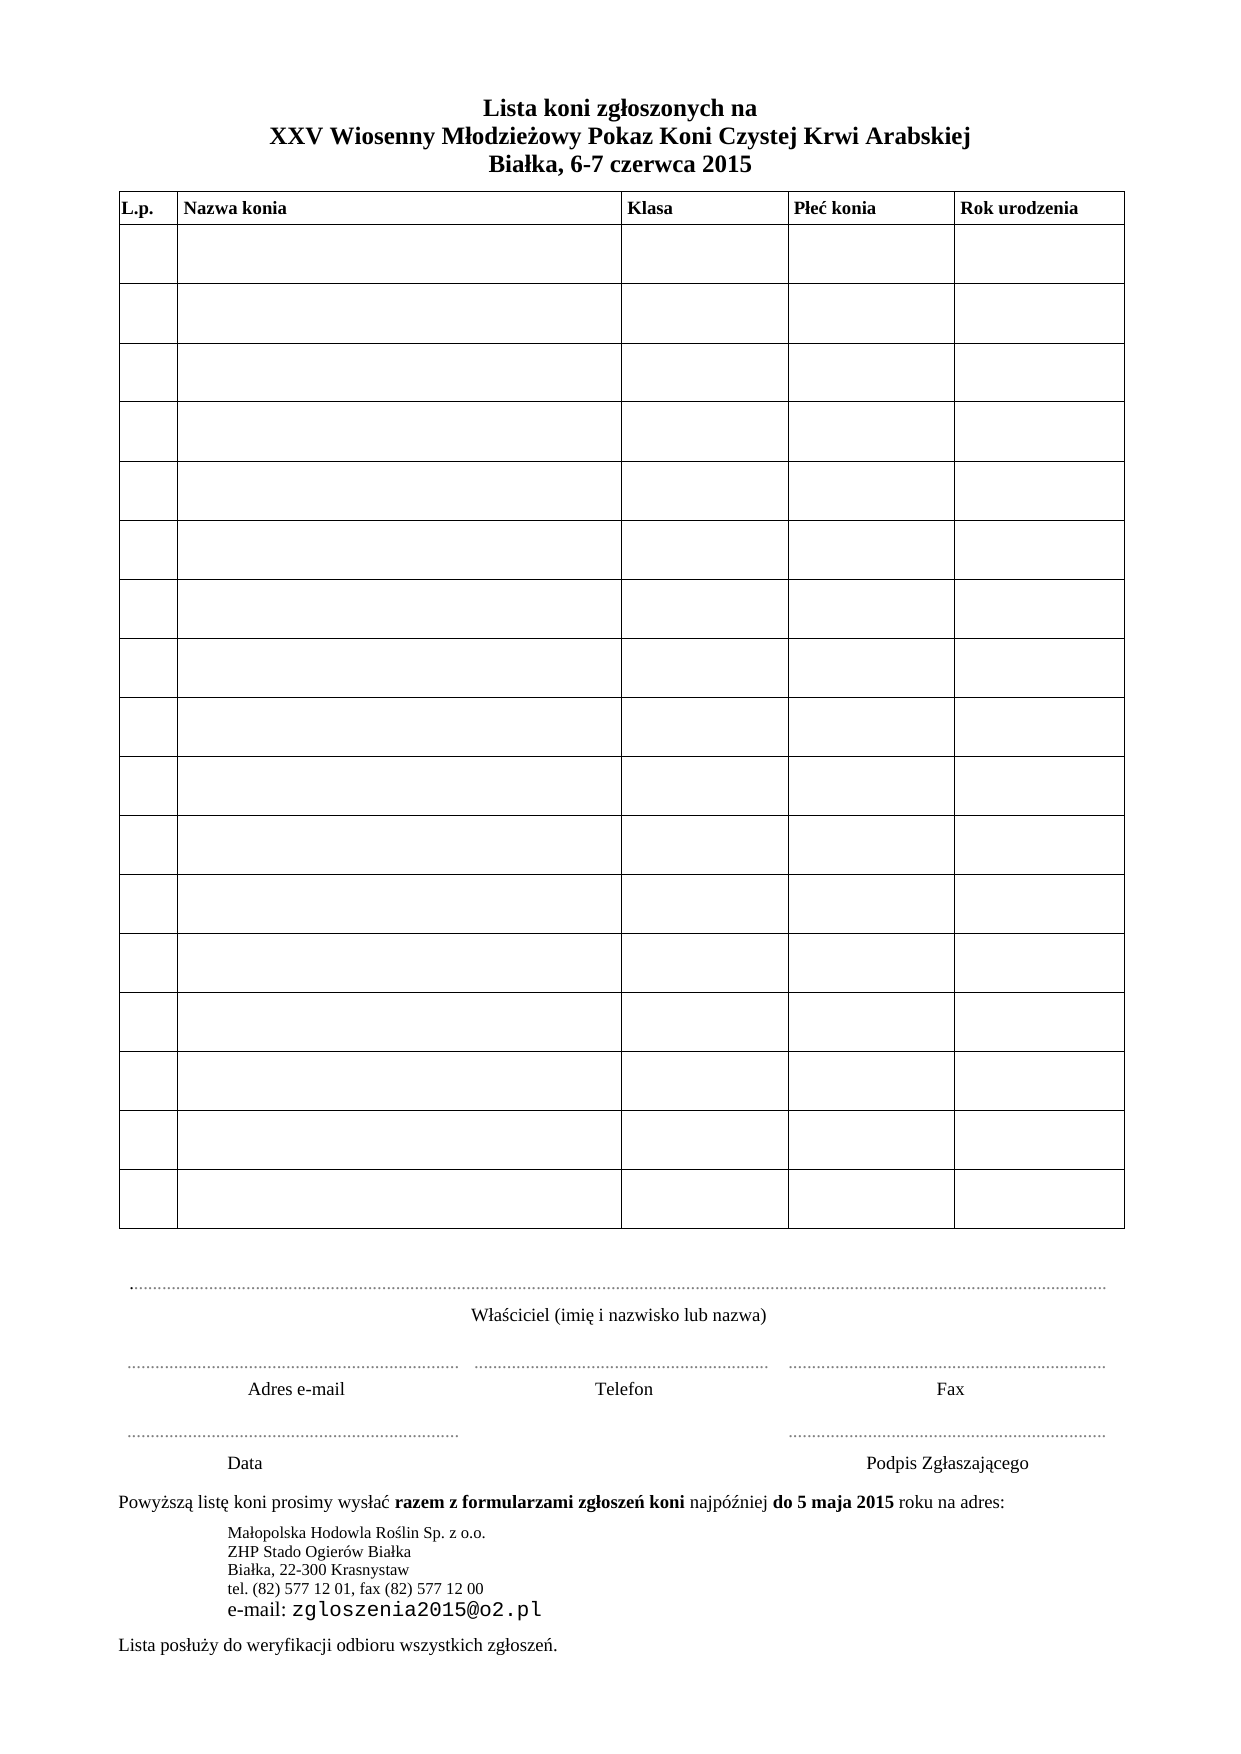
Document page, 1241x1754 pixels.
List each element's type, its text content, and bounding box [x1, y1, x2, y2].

table_cell [178, 816, 621, 874]
table_cell [178, 875, 621, 933]
table_cell [120, 284, 177, 342]
table_cell [622, 402, 788, 461]
table_cell [178, 284, 621, 342]
table_cell [622, 875, 788, 933]
table_cell [955, 344, 1124, 401]
table_cell [789, 462, 954, 519]
table_cell [955, 934, 1124, 992]
table_cell [789, 993, 954, 1051]
table_cell [120, 1111, 177, 1169]
table_cell [955, 816, 1124, 874]
table_cell [178, 698, 621, 756]
table_cell [622, 580, 788, 638]
table_cell [120, 993, 177, 1051]
table_cell [622, 462, 788, 519]
table_cell [120, 698, 177, 756]
table_cell Fax [780, 1379, 1120, 1400]
text Lista posłuży do weryfikacji odbioru wszystkich zgłoszeń. [118, 1634, 1122, 1655]
table_cell [789, 934, 954, 992]
table_cell [178, 521, 621, 579]
table_cell [622, 1170, 788, 1228]
table_cell [178, 757, 621, 815]
table_cell [622, 934, 788, 992]
table_cell [955, 462, 1124, 519]
table_cell [789, 1052, 954, 1110]
table_cell [120, 816, 177, 874]
table_header L.p. [120, 192, 177, 224]
text tel. (82) 577 12 01, fax (82) 577 12 00 [227, 1579, 1122, 1598]
table_cell [622, 344, 788, 401]
table_cell [955, 284, 1124, 342]
table_cell [178, 225, 621, 283]
table_cell [622, 757, 788, 815]
table_cell [955, 1052, 1124, 1110]
text e-mail: zgloszenia2015@o2.pl [227, 1598, 1122, 1623]
table_cell [178, 1052, 621, 1110]
table_cell [178, 344, 621, 401]
table_cell [789, 402, 954, 461]
table_cell [468, 1400, 780, 1447]
table_cell [468, 1447, 780, 1480]
table_cell [789, 698, 954, 756]
table_cell [789, 1111, 954, 1169]
table_cell Podpis Zgłaszającego [780, 1447, 1120, 1480]
table_cell [622, 698, 788, 756]
table_cell .................................................................... [780, 1331, 1120, 1379]
table_cell ....................................................................... [118, 1400, 468, 1447]
table_cell [789, 225, 954, 283]
table_cell [178, 1170, 621, 1228]
table_header ................................................................................................................................................................................................................. [118, 1252, 1120, 1299]
table_cell [955, 402, 1124, 461]
table_cell [622, 816, 788, 874]
table_cell [789, 639, 954, 697]
table_cell [120, 462, 177, 519]
table_cell [120, 1052, 177, 1110]
table_cell Telefon [468, 1379, 780, 1400]
table_cell [789, 816, 954, 874]
table_cell [955, 580, 1124, 638]
table_cell [622, 639, 788, 697]
table_cell .................................................................... [780, 1400, 1120, 1447]
table_cell [789, 521, 954, 579]
table_cell [120, 757, 177, 815]
table_cell [178, 580, 621, 638]
table_cell [955, 521, 1124, 579]
table_cell [955, 698, 1124, 756]
table_cell [789, 1170, 954, 1228]
table_cell [120, 934, 177, 992]
table_cell [120, 225, 177, 283]
table_cell [178, 462, 621, 519]
text Lista koni zgłoszonych na [118, 94, 1122, 122]
table_cell [120, 639, 177, 697]
text Białka, 6-7 czerwca 2015 [177, 150, 1063, 178]
table_cell [955, 639, 1124, 697]
table_cell [622, 993, 788, 1051]
table_cell [789, 344, 954, 401]
table_cell [120, 402, 177, 461]
table_header Rok urodzenia [955, 192, 1124, 224]
table_cell ....................................................................... [118, 1331, 468, 1379]
table_cell [178, 402, 621, 461]
text Małopolska Hodowla Roślin Sp. z o.o. [227, 1524, 1122, 1542]
text Powyższą listę koni prosimy wysłać razem z formularzami zgłoszeń koni najpóźniej do 5 maja 2015 roku na adres: [118, 1492, 1122, 1512]
text XXV Wiosenny Młodzieżowy Pokaz Koni Czystej Krwi Arabskiej [177, 122, 1063, 150]
table_cell [789, 284, 954, 342]
table_cell [622, 225, 788, 283]
table_cell Właściciel (imię i nazwisko lub nazwa) [118, 1299, 1120, 1331]
table_cell [789, 875, 954, 933]
table_cell [955, 1111, 1124, 1169]
table_cell [789, 580, 954, 638]
table_cell [120, 580, 177, 638]
table_cell [789, 757, 954, 815]
table_cell [955, 875, 1124, 933]
table_cell [955, 757, 1124, 815]
text ZHP Stado Ogierów Białka [227, 1542, 1122, 1561]
table_header Klasa [622, 192, 788, 224]
table_cell [120, 875, 177, 933]
text Białka, 22-300 Krasnystaw [227, 1561, 1122, 1579]
table_cell ............................................................... [468, 1331, 780, 1379]
table_cell [622, 521, 788, 579]
table_cell [955, 993, 1124, 1051]
table_cell Adres e-mail [118, 1379, 468, 1400]
table_header Płeć konia [789, 192, 954, 224]
table_header Nazwa konia [178, 192, 621, 224]
table_cell Data [118, 1447, 468, 1480]
table_cell [622, 1111, 788, 1169]
table_cell [120, 344, 177, 401]
table_cell [622, 1052, 788, 1110]
table_cell [120, 1170, 177, 1228]
table_cell [955, 225, 1124, 283]
table_cell [955, 1170, 1124, 1228]
table_cell [178, 934, 621, 992]
table_cell [120, 521, 177, 579]
table_cell [178, 639, 621, 697]
table_cell [178, 1111, 621, 1169]
table_cell [178, 993, 621, 1051]
table_cell [622, 284, 788, 342]
